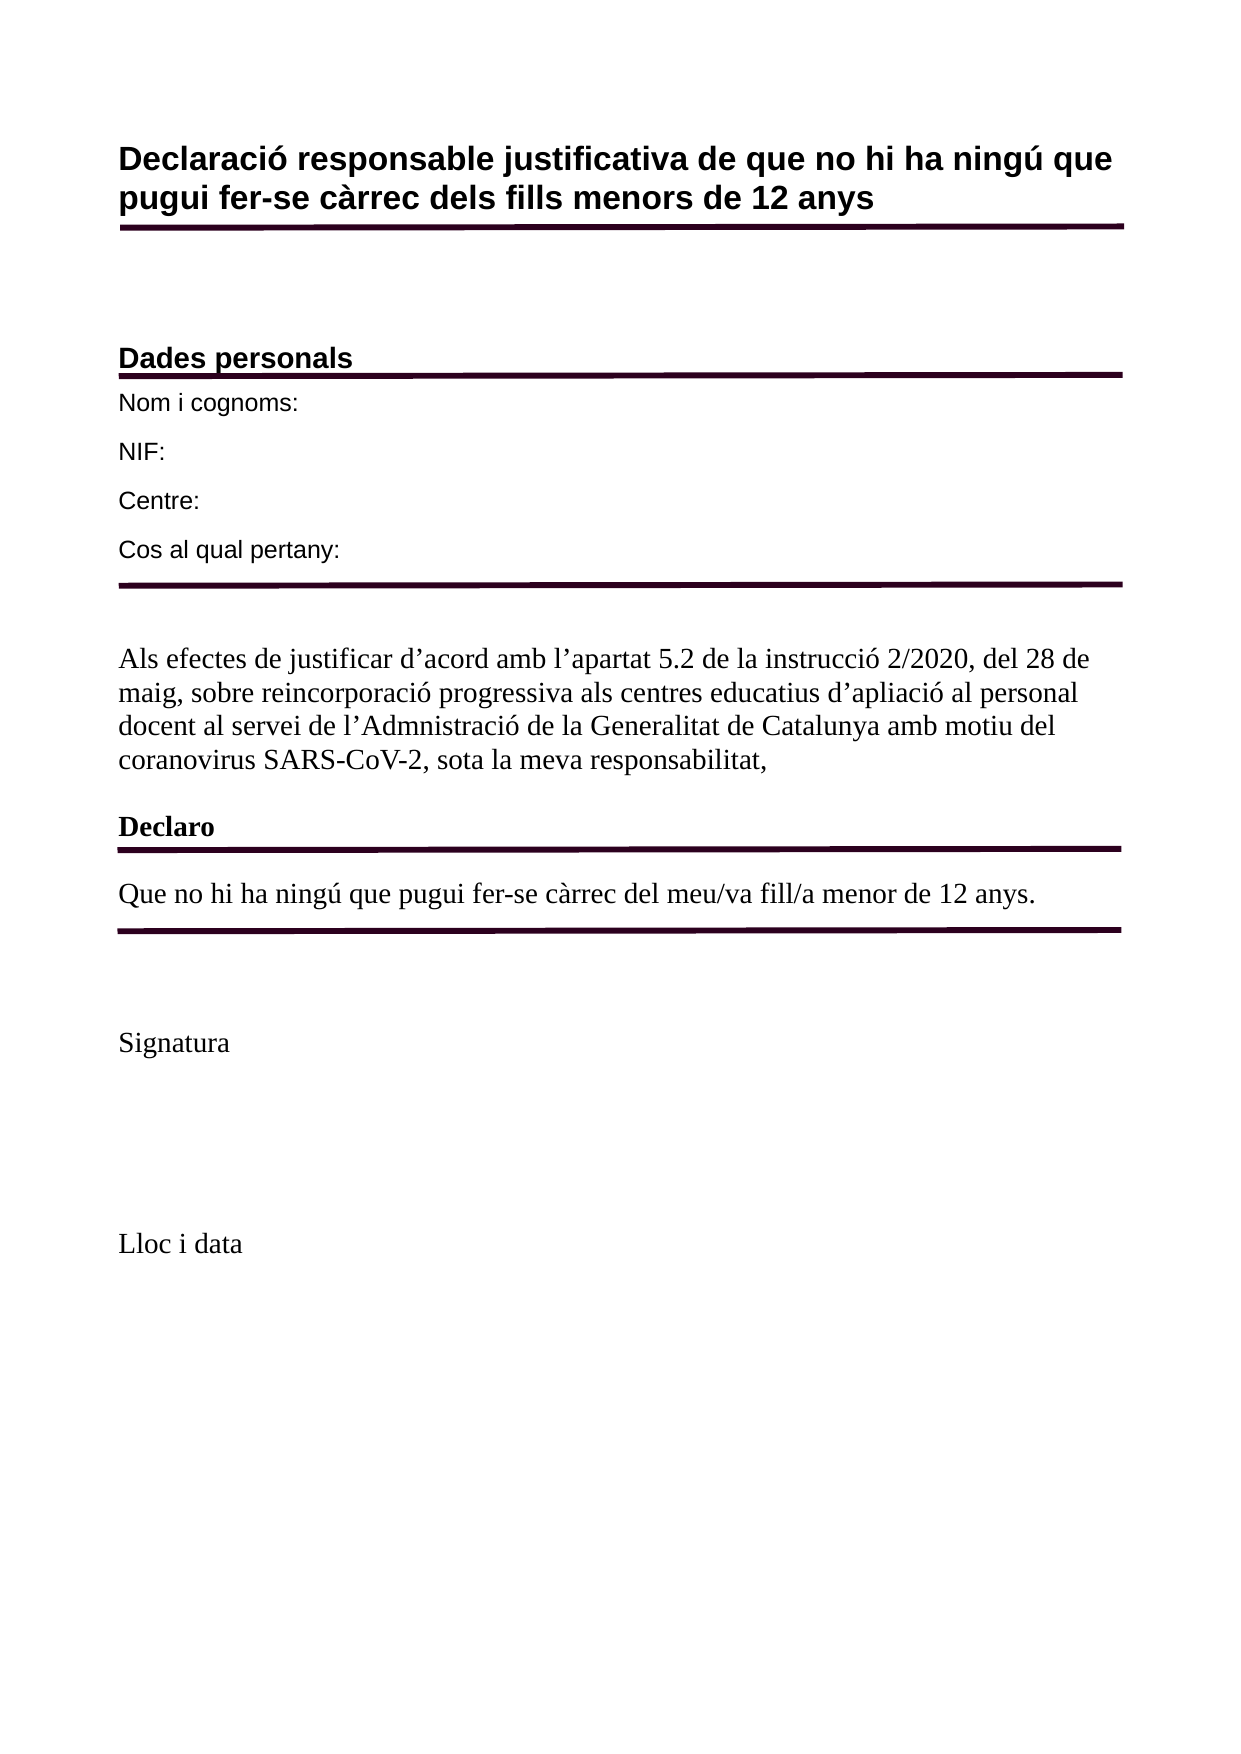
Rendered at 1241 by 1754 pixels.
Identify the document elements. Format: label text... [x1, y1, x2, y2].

text Lloc i data [118, 1226, 1122, 1259]
text Nom i cognoms: [118, 388, 1122, 416]
text Declaro [118, 809, 1122, 843]
text Signatura [118, 1025, 1122, 1058]
text NIF: [118, 437, 1122, 466]
text Centre: [118, 486, 1122, 514]
text Als efectes de justificar d’acord amb l’apartat 5.2 de la instrucció 2/2020, del 28 de maig, sobre reincorporació progressiva als centres educatius d’apliació al personal docent al servei de l’Admnistració de la Generalitat de Catalunya amb motiu del coranovirus SARS-CoV-2, sota la meva responsabilitat, [118, 641, 1122, 776]
subtitle Declaració responsable justificativa de que no hi ha ningú que pugui fer-se càrrec dels fills menors de 12 anys [118, 139, 1122, 216]
text Cos al qual pertany: [118, 535, 1122, 564]
subtitle Dades personals [118, 341, 1122, 373]
text Que no hi ha ningú que pugui fer-se càrrec del meu/va fill/a menor de 12 anys. [118, 876, 1122, 910]
